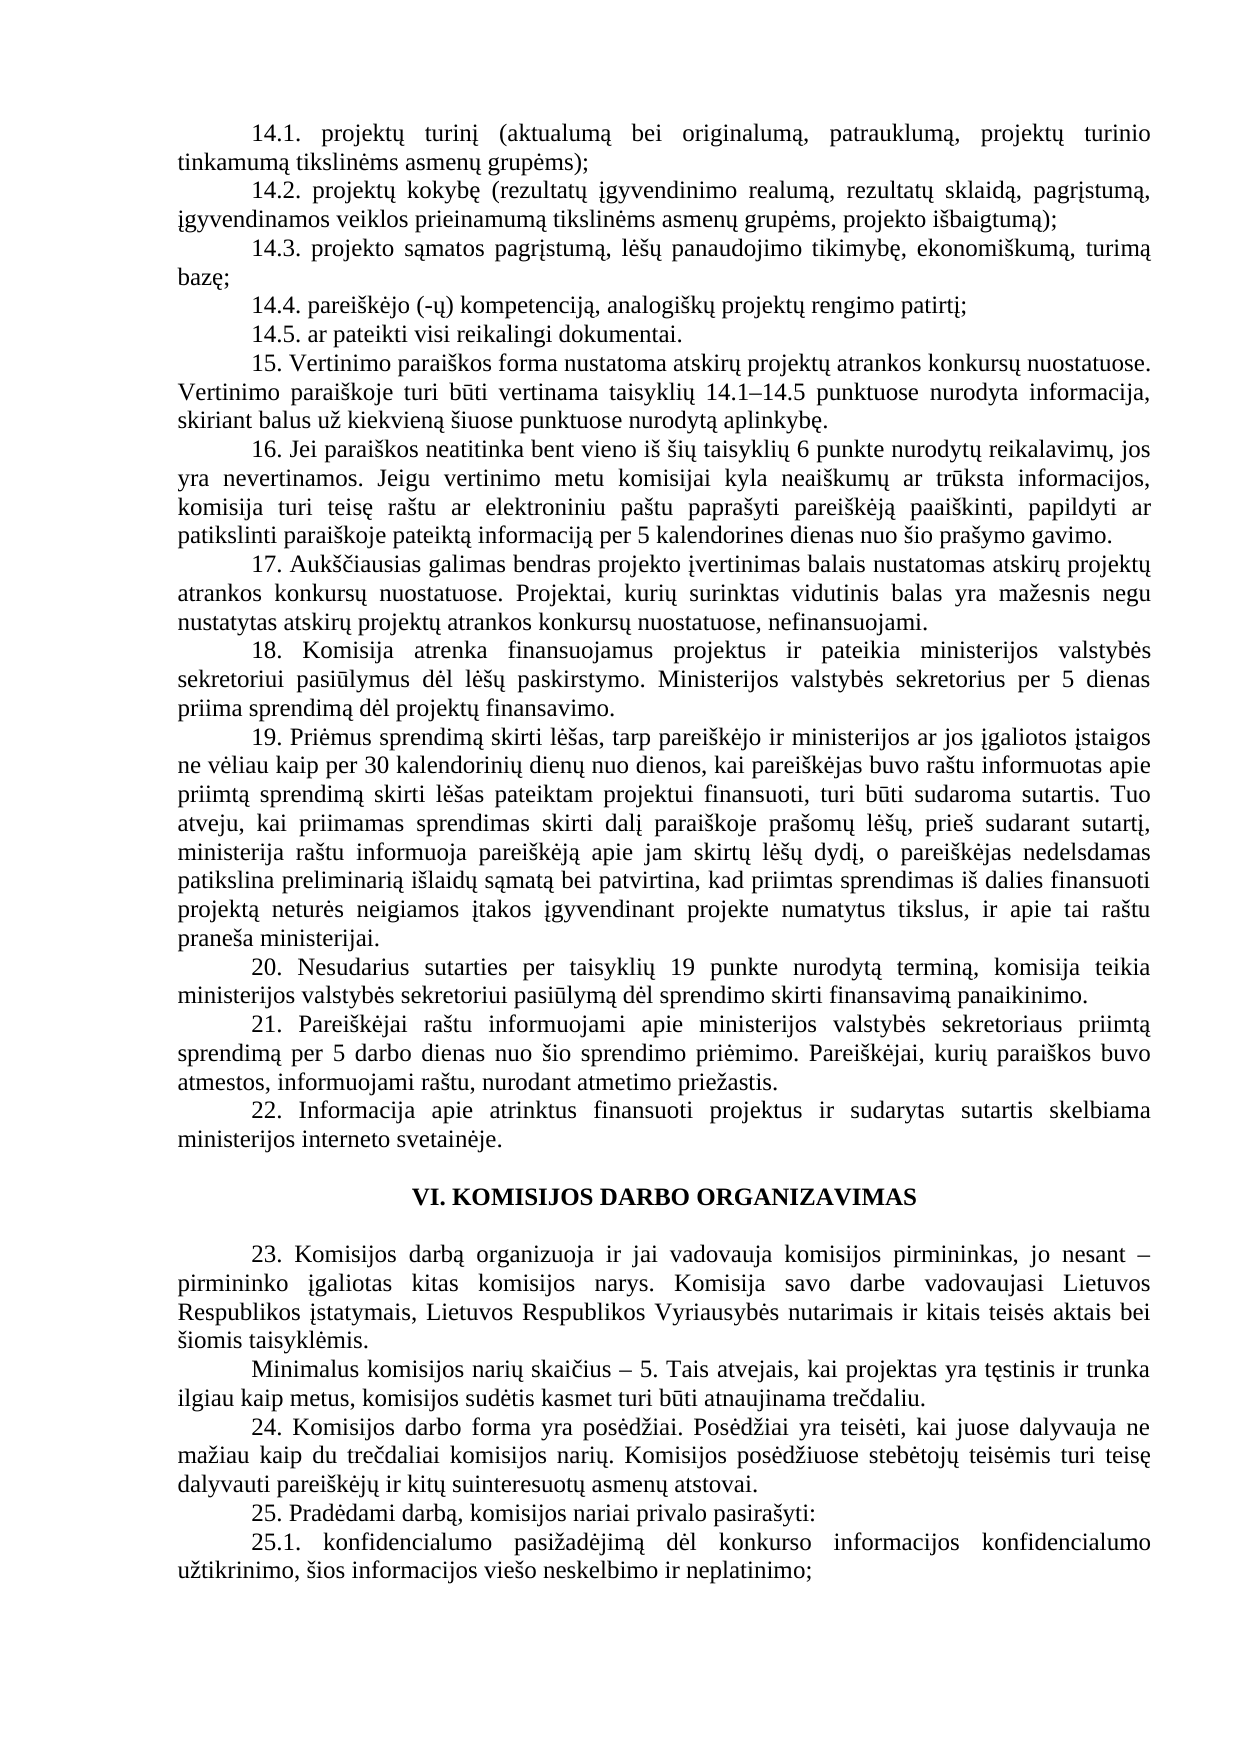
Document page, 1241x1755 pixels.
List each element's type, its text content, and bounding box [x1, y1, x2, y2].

text 25. Pradėdami darbą, komisijos nariai privalo pasirašyti: [177, 1498, 1152, 1527]
text 16. Jei paraiškos neatitinka bent vieno iš šių taisyklių 6 punkte nurodytų reikalavimų, jos yra nevertinamos. Jeigu vertinimo metu komisijai kyla neaiškumų ar trūksta informacijos, komisija turi teisę raštu ar elektroniniu paštu paprašyti pareiškėją paaiškinti, papildyti ar patikslinti paraiškoje pateiktą informaciją per 5 kalendorines dienas nuo šio prašymo gavimo. [177, 434, 1152, 549]
text 14.4. pareiškėjo (-ų) kompetenciją, analogiškų projektų rengimo patirtį; [177, 291, 1152, 319]
text 23. Komisijos darbą organizuoja ir jai vadovauja komisijos pirmininkas, jo nesant – pirmininko įgaliotas kitas komisijos narys. Komisija savo darbe vadovaujasi Lietuvos Respublikos įstatymais, Lietuvos Respublikos Vyriausybės nutarimais ir kitais teisės aktais bei šiomis taisyklėmis. [177, 1239, 1152, 1354]
text 18. Komisija atrenka finansuojamus projektus ir pateikia ministerijos valstybės sekretoriui pasiūlymus dėl lėšų paskirstymo. Ministerijos valstybės sekretorius per 5 dienas priima sprendimą dėl projektų finansavimo. [177, 636, 1152, 722]
text 17. Aukščiausias galimas bendras projekto įvertinimas balais nustatomas atskirų projektų atrankos konkursų nuostatuose. Projektai, kurių surinktas vidutinis balas yra mažesnis negu nustatytas atskirų projektų atrankos konkursų nuostatuose, nefinansuojami. [177, 549, 1152, 636]
text 21. Pareiškėjai raštu informuojami apie ministerijos valstybės sekretoriaus priimtą sprendimą per 5 darbo dienas nuo šio sprendimo priėmimo. Pareiškėjai, kurių paraiškos buvo atmestos, informuojami raštu, nurodant atmetimo priežastis. [177, 1009, 1152, 1096]
text 24. Komisijos darbo forma yra posėdžiai. Posėdžiai yra teisėti, kai juose dalyvauja ne mažiau kaip du trečdaliai komisijos narių. Komisijos posėdžiuose stebėtojų teisėmis turi teisę dalyvauti pareiškėjų ir kitų suinteresuotų asmenų atstovai. [177, 1412, 1152, 1498]
text 14.3. projekto sąmatos pagrįstumą, lėšų panaudojimo tikimybę, ekonomiškumą, turimą bazę; [177, 233, 1152, 291]
text Minimalus komisijos narių skaičius – 5. Tais atvejais, kai projektas yra tęstinis ir trunka ilgiau kaip metus, komisijos sudėtis kasmet turi būti atnaujinama trečdaliu. [177, 1354, 1152, 1412]
text 25.1. konfidencialumo pasižadėjimą dėl konkurso informacijos konfidencialumo užtikrinimo, šios informacijos viešo neskelbimo ir neplatinimo; [177, 1527, 1152, 1584]
text 20. Nesudarius sutarties per taisyklių 19 punkte nurodytą terminą, komisija teikia ministerijos valstybės sekretoriui pasiūlymą dėl sprendimo skirti finansavimą panaikinimo. [177, 952, 1152, 1009]
text 19. Priėmus sprendimą skirti lėšas, tarp pareiškėjo ir ministerijos ar jos įgaliotos įstaigos ne vėliau kaip per 30 kalendorinių dienų nuo dienos, kai pareiškėjas buvo raštu informuotas apie priimtą sprendimą skirti lėšas pateiktam projektui finansuoti, turi būti sudaroma sutartis. Tuo atveju, kai priimamas sprendimas skirti dalį paraiškoje prašomų lėšų, prieš sudarant sutartį, ministerija raštu informuoja pareiškėją apie jam skirtų lėšų dydį, o pareiškėjas nedelsdamas patikslina preliminarią išlaidų sąmatą bei patvirtina, kad priimtas sprendimas iš dalies finansuoti projektą neturės neigiamos įtakos įgyvendinant projekte numatytus tikslus, ir apie tai raštu praneša ministerijai. [177, 722, 1152, 952]
text VI. KOMISIJOS DARBO ORGANIZAVIMAS [177, 1182, 1152, 1211]
text 14.2. projektų kokybę (rezultatų įgyvendinimo realumą, rezultatų sklaidą, pagrįstumą, įgyvendinamos veiklos prieinamumą tikslinėms asmenų grupėms, projekto išbaigtumą); [177, 176, 1152, 233]
text 14.5. ar pateikti visi reikalingi dokumentai. [177, 319, 1152, 348]
text 22. Informacija apie atrinktus finansuoti projektus ir sudarytas sutartis skelbiama ministerijos interneto svetainėje. [177, 1096, 1152, 1153]
text 14.1. projektų turinį (aktualumą bei originalumą, patrauklumą, projektų turinio tinkamumą tikslinėms asmenų grupėms); [177, 118, 1152, 176]
text 15. Vertinimo paraiškos forma nustatoma atskirų projektų atrankos konkursų nuostatuose. Vertinimo paraiškoje turi būti vertinama taisyklių 14.1–14.5 punktuose nurodyta informacija, skiriant balus už kiekvieną šiuose punktuose nurodytą aplinkybę. [177, 348, 1152, 434]
